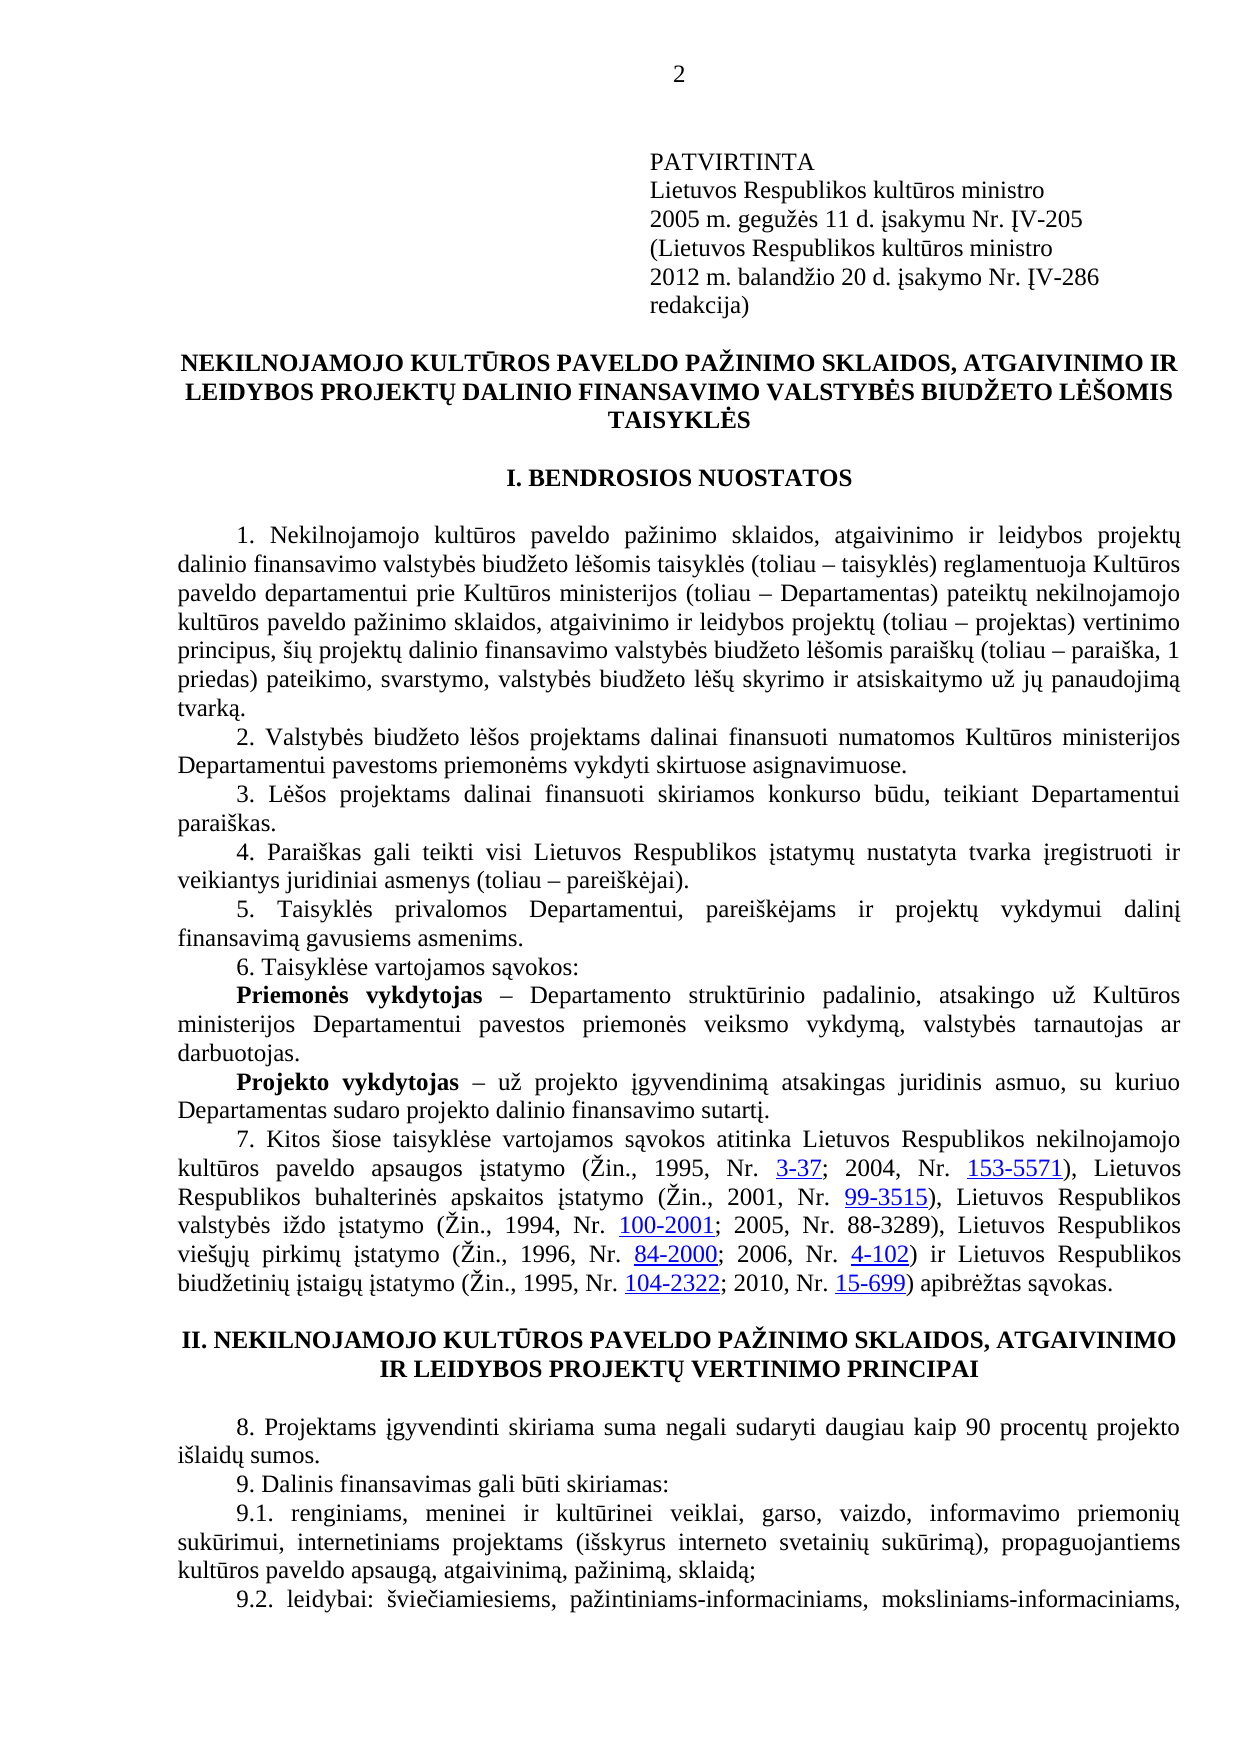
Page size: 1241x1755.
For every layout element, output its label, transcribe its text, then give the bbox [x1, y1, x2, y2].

text Projekto vykdytojas – už projekto įgyvendinimą atsakingas juridinis asmuo, su kuriuo Departamentas sudaro projekto dalinio finansavimo sutartį. [177, 1067, 1181, 1124]
text 5. Taisyklės privalomos Departamentui, pareiškėjams ir projektų vykdymui dalinį finansavimą gavusiems asmenims. [177, 894, 1181, 952]
text 3. Lėšos projektams dalinai finansuoti skiriamos konkurso būdu, teikiant Departamentui paraiškas. [177, 779, 1181, 837]
text II. NEKILNOJAMOJO KULTŪROS PAVELDO PAŽINIMO SKLAIDOS, ATGAIVINIMO IR LEIDYBOS PROJEKTŲ VERTINIMO PRINCIPAI [177, 1326, 1181, 1383]
text 9. Dalinis finansavimas gali būti skiriamas: [177, 1469, 1181, 1498]
text Lietuvos Respublikos kultūros ministro [649, 176, 1181, 204]
text 1. Nekilnojamojo kultūros paveldo pažinimo sklaidos, atgaivinimo ir leidybos projektų dalinio finansavimo valstybės biudžeto lėšomis taisyklės (toliau – taisyklės) reglamentuoja Kultūros paveldo departamentui prie Kultūros ministerijos (toliau – Departamentas) pateiktų nekilnojamojo kultūros paveldo pažinimo sklaidos, atgaivinimo ir leidybos projektų (toliau – projektas) vertinimo principus, šių projektų dalinio finansavimo valstybės biudžeto lėšomis paraiškų (toliau – paraiška, 1 priedas) pateikimo, svarstymo, valstybės biudžeto lėšų skyrimo ir atsiskaitymo už jų panaudojimą tvarką. [177, 521, 1181, 722]
text PATVIRTINTA [649, 147, 1181, 176]
text 6. Taisyklėse vartojamos sąvokos: [177, 952, 1181, 981]
text (Lietuvos Respublikos kultūros ministro [649, 233, 1181, 262]
text 2. Valstybės biudžeto lėšos projektams dalinai finansuoti numatomos Kultūros ministerijos Departamentui pavestoms priemonėms vykdyti skirtuose asignavimuose. [177, 722, 1181, 779]
text 7. Kitos šiose taisyklėse vartojamos sąvokos atitinka Lietuvos Respublikos nekilnojamojo kultūros paveldo apsaugos įstatymo (Žin., 1995, Nr. 3-37; 2004, Nr. 153-5571), Lietuvos Respublikos buhalterinės apskaitos įstatymo (Žin., 2001, Nr. 99-3515), Lietuvos Respublikos valstybės iždo įstatymo (Žin., 1994, Nr. 100-2001; 2005, Nr. 88-3289), Lietuvos Respublikos viešųjų pirkimų įstatymo (Žin., 1996, Nr. 84-2000; 2006, Nr. 4-102) ir Lietuvos Respublikos biudžetinių įstaigų įstatymo (Žin., 1995, Nr. 104-2322; 2010, Nr. 15-699) apibrėžtas sąvokas. [177, 1124, 1181, 1297]
text 9.2. leidybai: šviečiamiesiems, pažintiniams-informaciniams, moksliniams-informaciniams, [177, 1584, 1181, 1613]
text 8. Projektams įgyvendinti skiriama suma negali sudaryti daugiau kaip 90 procentų projekto išlaidų sumos. [177, 1412, 1181, 1469]
text NEKILNOJAMOJO KULTŪROS PAVELDO PAŽINIMO SKLAIDOS, ATGAIVINIMO IR LEIDYBOS PROJEKTŲ DALINIO FINANSAVIMO VALSTYBĖS BIUDŽETO LĖŠOMIS TAISYKLĖS [177, 348, 1181, 434]
text 2005 m. gegužės 11 d. įsakymu Nr. ĮV-205 [649, 204, 1181, 233]
text 9.1. renginiams, meninei ir kultūrinei veiklai, garso, vaizdo, informavimo priemonių sukūrimui, internetiniams projektams (išskyrus interneto svetainių sukūrimą), propaguojantiems kultūros paveldo apsaugą, atgaivinimą, pažinimą, sklaidą; [177, 1498, 1181, 1584]
text 4. Paraiškas gali teikti visi Lietuvos Respublikos įstatymų nustatyta tvarka įregistruoti ir veikiantys juridiniai asmenys (toliau – pareiškėjai). [177, 837, 1181, 894]
text Priemonės vykdytojas – Departamento struktūrinio padalinio, atsakingo už Kultūros ministerijos Departamentui pavestos priemonės veiksmo vykdymą, valstybės tarnautojas ar darbuotojas. [177, 981, 1181, 1067]
text I. BENDROSIOS NUOSTATOS [177, 463, 1181, 492]
text 2012 m. balandžio 20 d. įsakymo Nr. ĮV-286 redakcija) [649, 262, 1181, 319]
